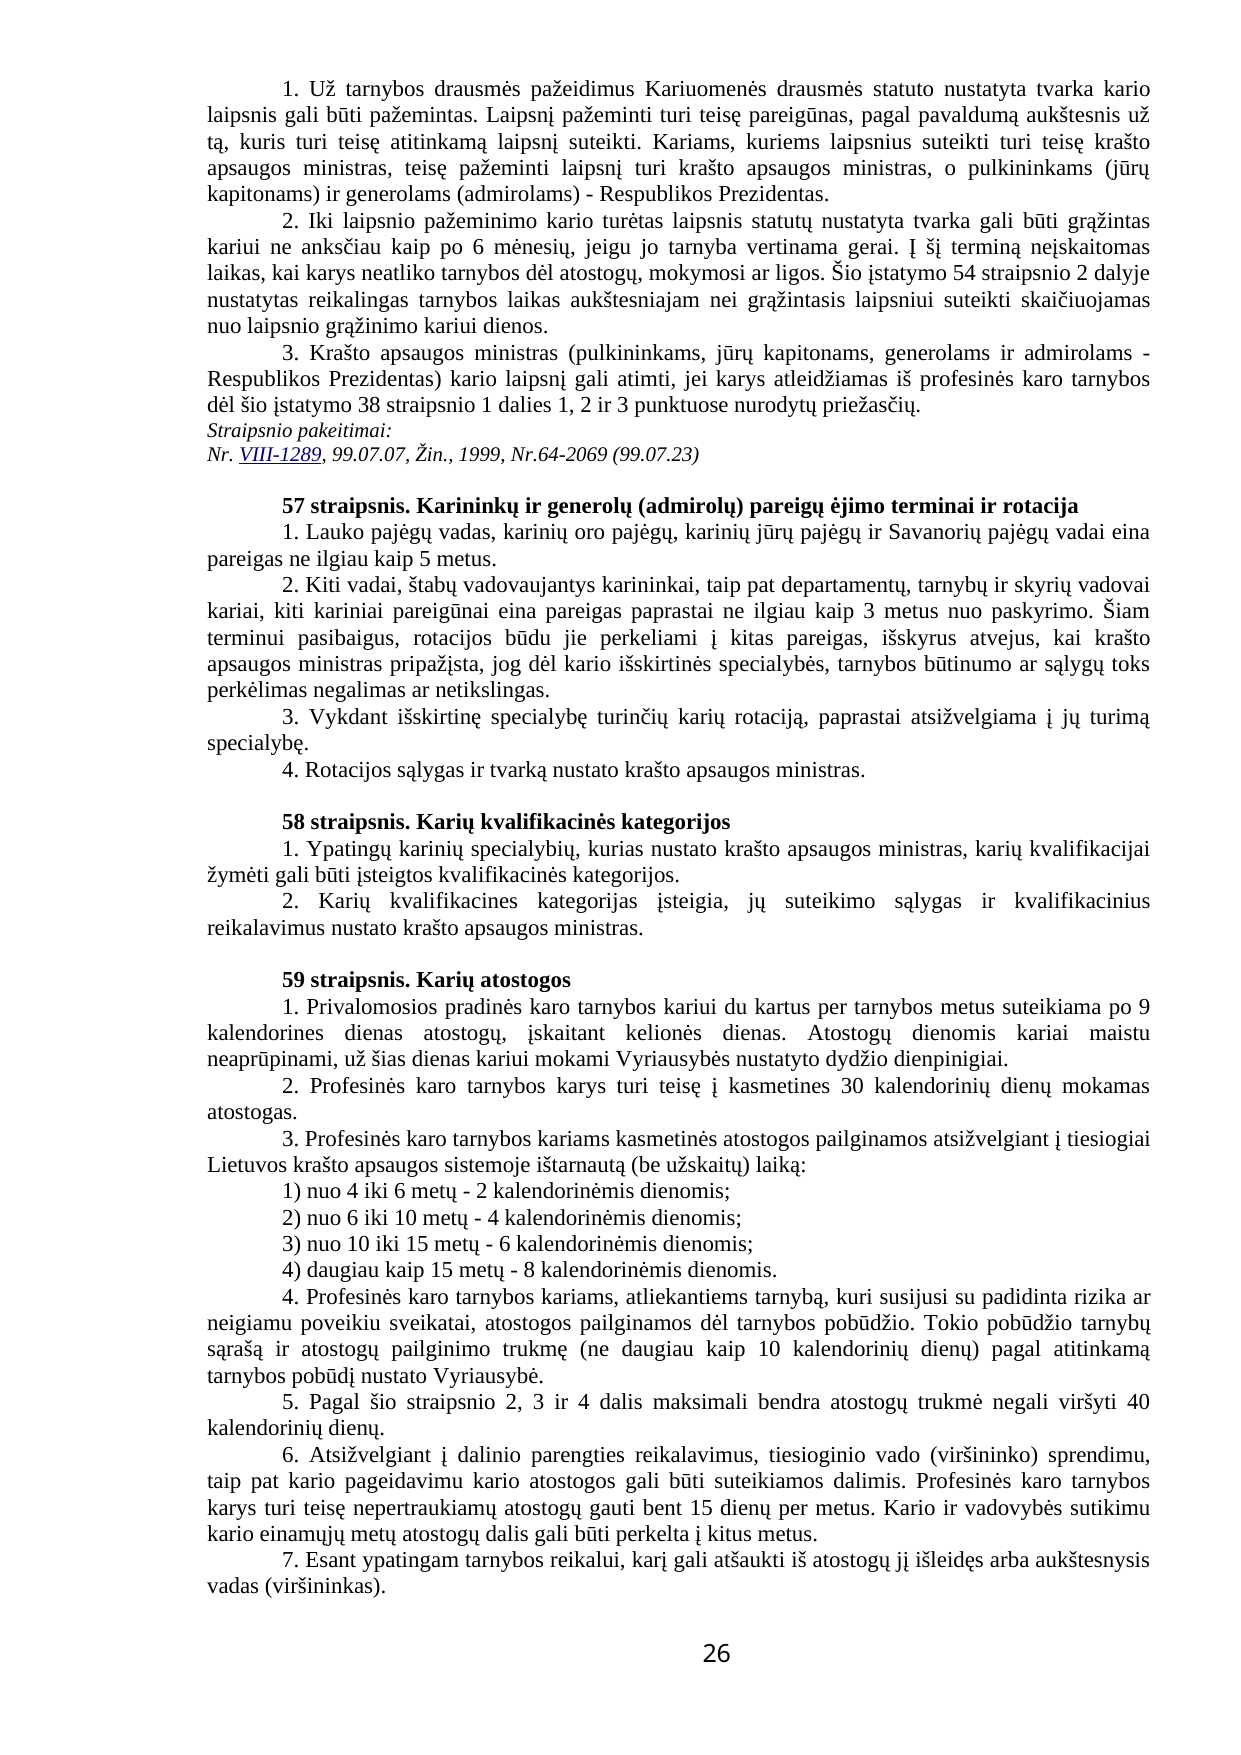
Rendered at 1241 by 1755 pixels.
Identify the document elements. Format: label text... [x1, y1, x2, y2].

text 2) nuo 6 iki 10 metų - 4 kalendorinėmis dienomis; [207, 1204, 1152, 1230]
text 58 straipsnis. Karių kvalifikacinės kategorijos [207, 808, 1152, 835]
text 2. Profesinės karo tarnybos karys turi teisę į kasmetines 30 kalendorinių dienų mokamas atostogas. [207, 1072, 1152, 1124]
text 4. Profesinės karo tarnybos kariams, atliekantiems tarnybą, kuri susijusi su padidinta rizika ar neigiamu poveikiu sveikatai, atostogos pailginamos dėl tarnybos pobūdžio. Tokio pobūdžio tarnybų sąrašą ir atostogų pailginimo trukmę (ne daugiau kaip 10 kalendorinių dienų) pagal atitinkamą tarnybos pobūdį nustato Vyriausybė. [207, 1283, 1152, 1388]
text 1. Ypatingų karinių specialybių, kurias nustato krašto apsaugos ministras, karių kvalifikacijai žymėti gali būti įsteigtos kvalifikacinės kategorijos. [207, 835, 1152, 887]
text Nr. VIII-1289, 99.07.07, Žin., 1999, Nr.64-2069 (99.07.23) [207, 442, 1152, 466]
text 3. Vykdant išskirtinę specialybę turinčių karių rotaciją, paprastai atsižvelgiama į jų turimą specialybę. [207, 703, 1152, 756]
text 1. Už tarnybos drausmės pažeidimus Kariuomenės drausmės statuto nustatyta tvarka kario laipsnis gali būti pažemintas. Laipsnį pažeminti turi teisę pareigūnas, pagal pavaldumą aukštesnis už tą, kuris turi teisę atitinkamą laipsnį suteikti. Kariams, kuriems laipsnius suteikti turi teisę krašto apsaugos ministras, teisę pažeminti laipsnį turi krašto apsaugos ministras, o pulkininkams (jūrų kapitonams) ir generolams (admirolams) - Respublikos Prezidentas. [207, 75, 1152, 207]
text Straipsnio pakeitimai: [207, 418, 1152, 442]
text 59 straipsnis. Karių atostogos [207, 966, 1152, 993]
text 3. Krašto apsaugos ministras (pulkininkams, jūrų kapitonams, generolams ir admirolams - Respublikos Prezidentas) kario laipsnį gali atimti, jei karys atleidžiamas iš profesinės karo tarnybos dėl šio įstatymo 38 straipsnio 1 dalies 1, 2 ir 3 punktuose nurodytų priežasčių. [207, 338, 1152, 418]
text 7. Esant ypatingam tarnybos reikalui, karį gali atšaukti iš atostogų jį išleidęs arba aukštesnysis vadas (viršininkas). [207, 1546, 1152, 1599]
text 3. Profesinės karo tarnybos kariams kasmetinės atostogos pailginamos atsižvelgiant į tiesiogiai Lietuvos krašto apsaugos sistemoje ištarnautą (be užskaitų) laiką: [207, 1124, 1152, 1177]
text 57 straipsnis. Karininkų ir generolų (admirolų) pareigų ėjimo terminai ir rotacija [282, 492, 1152, 518]
text 5. Pagal šio straipsnio 2, 3 ir 4 dalis maksimali bendra atostogų trukmė negali viršyti 40 kalendorinių dienų. [207, 1388, 1152, 1441]
text 2. Kiti vadai, štabų vadovaujantys karininkai, taip pat departamentų, tarnybų ir skyrių vadovai kariai, kiti kariniai pareigūnai eina pareigas paprastai ne ilgiau kaip 3 metus nuo paskyrimo. Šiam terminui pasibaigus, rotacijos būdu jie perkeliami į kitas pareigas, išskyrus atvejus, kai krašto apsaugos ministras pripažįsta, jog dėl kario išskirtinės specialybės, tarnybos būtinumo ar sąlygų toks perkėlimas negalimas ar netikslingas. [207, 571, 1152, 703]
text 4. Rotacijos sąlygas ir tvarką nustato krašto apsaugos ministras. [207, 756, 1152, 782]
text 2. Karių kvalifikacines kategorijas įsteigia, jų suteikimo sąlygas ir kvalifikacinius reikalavimus nustato krašto apsaugos ministras. [207, 887, 1152, 940]
text 1. Lauko pajėgų vadas, karinių oro pajėgų, karinių jūrų pajėgų ir Savanorių pajėgų vadai eina pareigas ne ilgiau kaip 5 metus. [207, 518, 1152, 571]
text 2. Iki laipsnio pažeminimo kario turėtas laipsnis statutų nustatyta tvarka gali būti grąžintas kariui ne anksčiau kaip po 6 mėnesių, jeigu jo tarnyba vertinama gerai. Į šį terminą neįskaitomas laikas, kai karys neatliko tarnybos dėl atostogų, mokymosi ar ligos. Šio įstatymo 54 straipsnio 2 dalyje nustatytas reikalingas tarnybos laikas aukštesniajam nei grąžintasis laipsniui suteikti skaičiuojamas nuo laipsnio grąžinimo kariui dienos. [207, 207, 1152, 338]
text 4) daugiau kaip 15 metų - 8 kalendorinėmis dienomis. [207, 1256, 1152, 1283]
text 6. Atsižvelgiant į dalinio parengties reikalavimus, tiesioginio vado (viršininko) sprendimu, taip pat kario pageidavimu kario atostogos gali būti suteikiamos dalimis. Profesinės karo tarnybos karys turi teisę nepertraukiamų atostogų gauti bent 15 dienų per metus. Kario ir vadovybės sutikimu kario einamųjų metų atostogų dalis gali būti perkelta į kitus metus. [207, 1441, 1152, 1546]
text 3) nuo 10 iki 15 metų - 6 kalendorinėmis dienomis; [207, 1230, 1152, 1256]
text 1. Privalomosios pradinės karo tarnybos kariui du kartus per tarnybos metus suteikiama po 9 kalendorines dienas atostogų, įskaitant kelionės dienas. Atostogų dienomis kariai maistu neaprūpinami, už šias dienas kariui mokami Vyriausybės nustatyto dydžio dienpinigiai. [207, 993, 1152, 1072]
text 1) nuo 4 iki 6 metų - 2 kalendorinėmis dienomis; [207, 1177, 1152, 1204]
